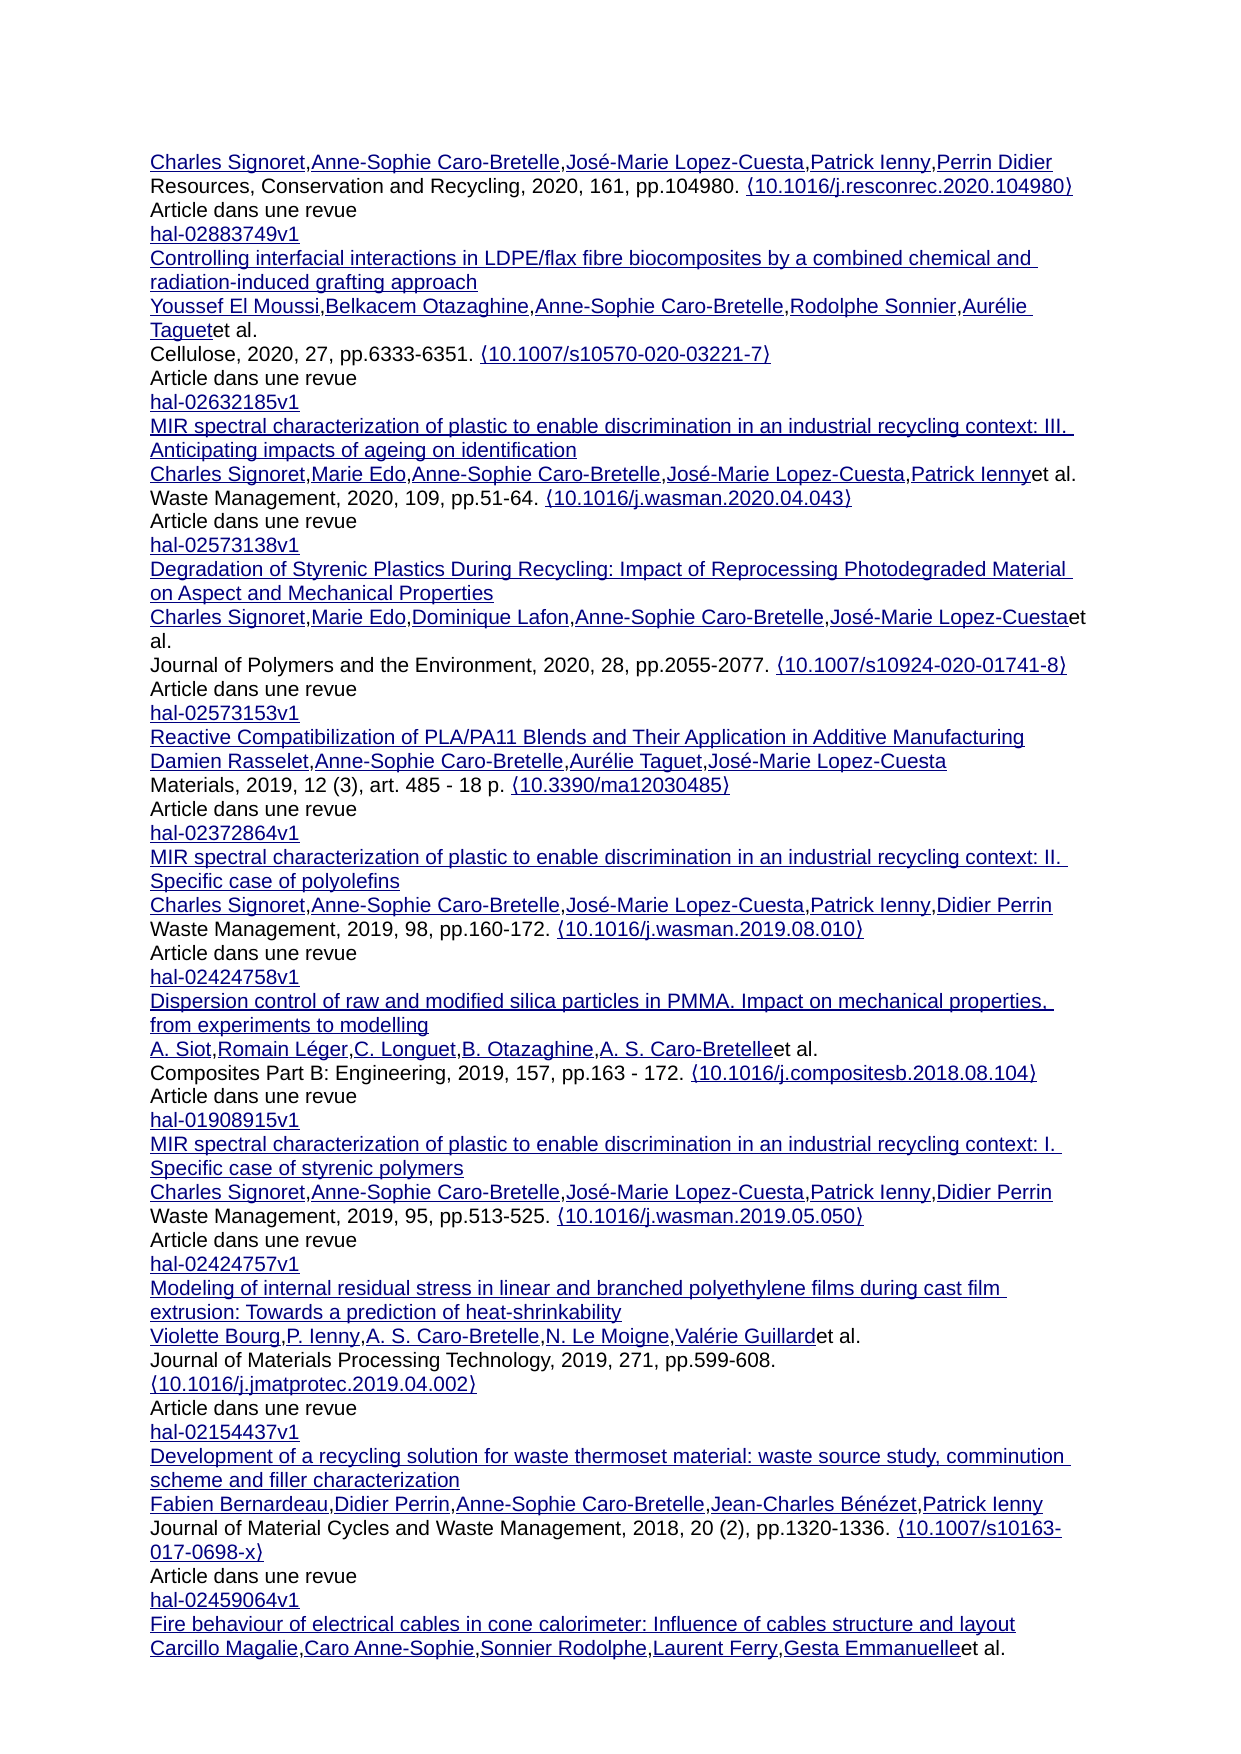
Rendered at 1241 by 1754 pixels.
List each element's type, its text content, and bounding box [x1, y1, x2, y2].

table_cell Reactive Compatibilization of PLA/PA11 Blends and Their Application in Additive Manufacturing Damien Rasselet,Anne-Sophie Caro-Bretelle,Aurélie Taguet,José-Marie Lopez-Cuesta Materials, 2019, 12 (3), art. 485 - 18 p. ⟨10.3390/ma12030485⟩ Article dans une revue hal-02372864v1 [150, 725, 1090, 845]
table_cell Modeling of internal residual stress in linear and branched polyethylene films during cast film extrusion: Towards a prediction of heat-shrinkability Violette Bourg,P. Ienny,A. S. Caro-Bretelle,N. Le Moigne,Valérie Guillardet al. Journal of Materials Processing Technology, 2019, 271, pp.599-608. ⟨10.1016/j.jmatprotec.2019.04.002⟩ Article dans une revue hal-02154437v1 [150, 1276, 1090, 1444]
table_cell Fire behaviour of electrical cables in cone calorimeter: Influence of cables structure and layout Carcillo Magalie,Caro Anne-Sophie,Sonnier Rodolphe,Laurent Ferry,Gesta Emmanuelleet al. [150, 1611, 1090, 1659]
table_cell Charles Signoret,Anne-Sophie Caro-Bretelle,José-Marie Lopez-Cuesta,Patrick Ienny,Perrin Didier Resources, Conservation and Recycling, 2020, 161, pp.104980. ⟨10.1016/j.resconrec.2020.104980⟩ Article dans une revue hal-02883749v1 [150, 150, 1090, 246]
table_cell Development of a recycling solution for waste thermoset material: waste source study, comminution scheme and filler characterization Fabien Bernardeau,Didier Perrin,Anne-Sophie Caro-Bretelle,Jean-Charles Bénézet,Patrick Ienny Journal of Material Cycles and Waste Management, 2018, 20 (2), pp.1320-1336. ⟨10.1007/s10163-017-0698-x⟩ Article dans une revue hal-02459064v1 [150, 1444, 1090, 1611]
table_cell Controlling interfacial interactions in LDPE/flax fibre biocomposites by a combined chemical and radiation-induced grafting approach Youssef El Moussi,Belkacem Otazaghine,Anne-Sophie Caro-Bretelle,Rodolphe Sonnier,Aurélie Taguetet al. Cellulose, 2020, 27, pp.6333-6351. ⟨10.1007/s10570-020-03221-7⟩ Article dans une revue hal-02632185v1 [150, 246, 1090, 413]
table_cell MIR spectral characterization of plastic to enable discrimination in an industrial recycling context: III. Anticipating impacts of ageing on identification Charles Signoret,Marie Edo,Anne-Sophie Caro-Bretelle,José-Marie Lopez-Cuesta,Patrick Iennyet al. Waste Management, 2020, 109, pp.51-64. ⟨10.1016/j.wasman.2020.04.043⟩ Article dans une revue hal-02573138v1 [150, 414, 1090, 557]
table_cell Degradation of Styrenic Plastics During Recycling: Impact of Reprocessing Photodegraded Material on Aspect and Mechanical Properties Charles Signoret,Marie Edo,Dominique Lafon,Anne-Sophie Caro-Bretelle,José-Marie Lopez-Cuestaet al. Journal of Polymers and the Environment, 2020, 28, pp.2055-2077. ⟨10.1007/s10924-020-01741-8⟩ Article dans une revue hal-02573153v1 [150, 557, 1090, 725]
table_cell MIR spectral characterization of plastic to enable discrimination in an industrial recycling context: II. Specific case of polyolefins Charles Signoret,Anne-Sophie Caro-Bretelle,José-Marie Lopez-Cuesta,Patrick Ienny,Didier Perrin Waste Management, 2019, 98, pp.160-172. ⟨10.1016/j.wasman.2019.08.010⟩ Article dans une revue hal-02424758v1 [150, 845, 1090, 988]
table_cell Dispersion control of raw and modified silica particles in PMMA. Impact on mechanical properties, from experiments to modelling A. Siot,Romain Léger,C. Longuet,B. Otazaghine,A. S. Caro-Bretelleet al. Composites Part B: Engineering, 2019, 157, pp.163 - 172. ⟨10.1016/j.compositesb.2018.08.104⟩ Article dans une revue hal-01908915v1 [150, 989, 1090, 1132]
table_cell MIR spectral characterization of plastic to enable discrimination in an industrial recycling context: I. Specific case of styrenic polymers Charles Signoret,Anne-Sophie Caro-Bretelle,José-Marie Lopez-Cuesta,Patrick Ienny,Didier Perrin Waste Management, 2019, 95, pp.513-525. ⟨10.1016/j.wasman.2019.05.050⟩ Article dans une revue hal-02424757v1 [150, 1132, 1090, 1276]
